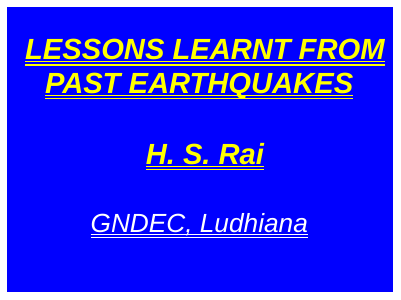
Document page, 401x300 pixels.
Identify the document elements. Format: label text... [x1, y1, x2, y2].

title LESSONS LEARNT FROM PAST EARTHQUAKES [7, 32, 393, 99]
subtitle H. S. Rai [7, 137, 393, 171]
subtitle GNDEC, Ludhiana [7, 208, 393, 238]
